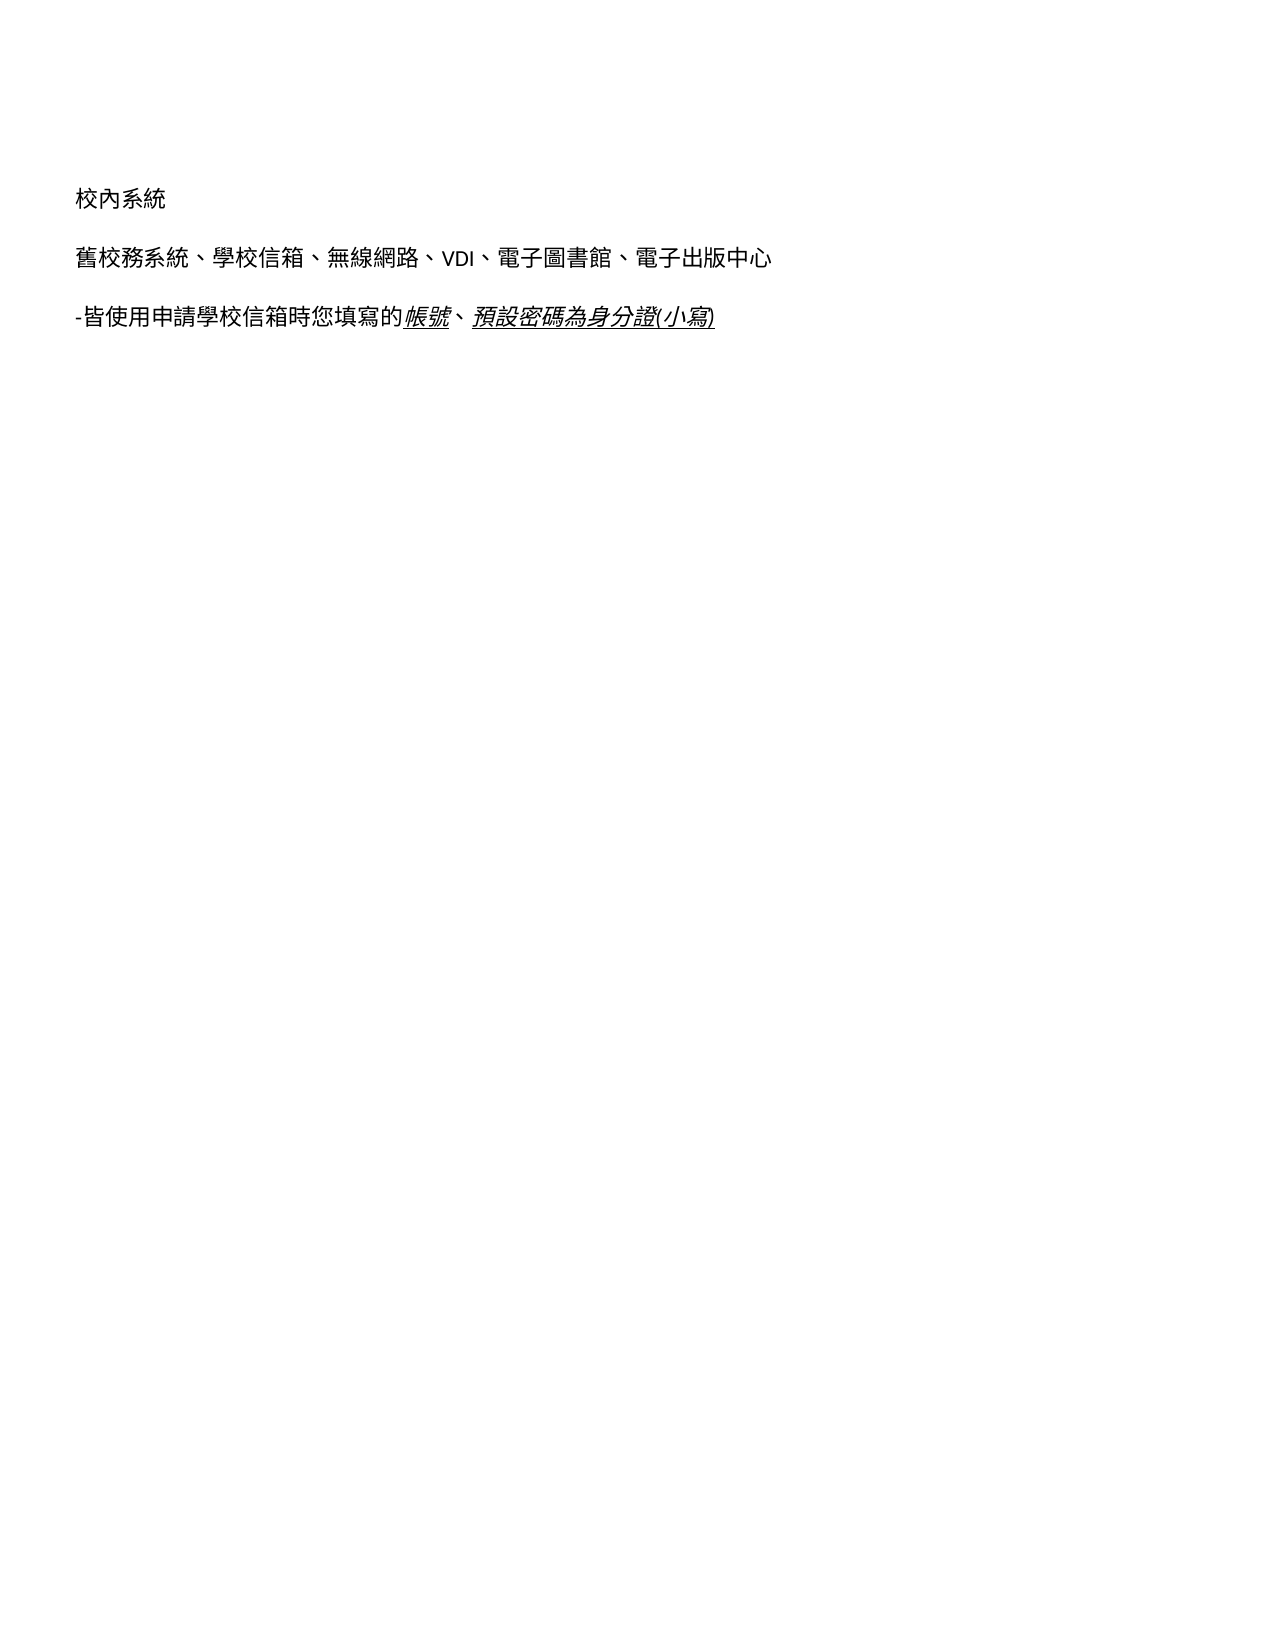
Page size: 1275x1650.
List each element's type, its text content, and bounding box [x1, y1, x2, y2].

text -皆使用申請學校信箱時您填寫的帳號、預設密碼為身分證(小寫) [75, 299, 1200, 332]
text 校內系統 [75, 181, 1200, 214]
text 舊校務系統、學校信箱、無線網路、VDI、電子圖書館、電子出版中心 [75, 240, 1200, 273]
